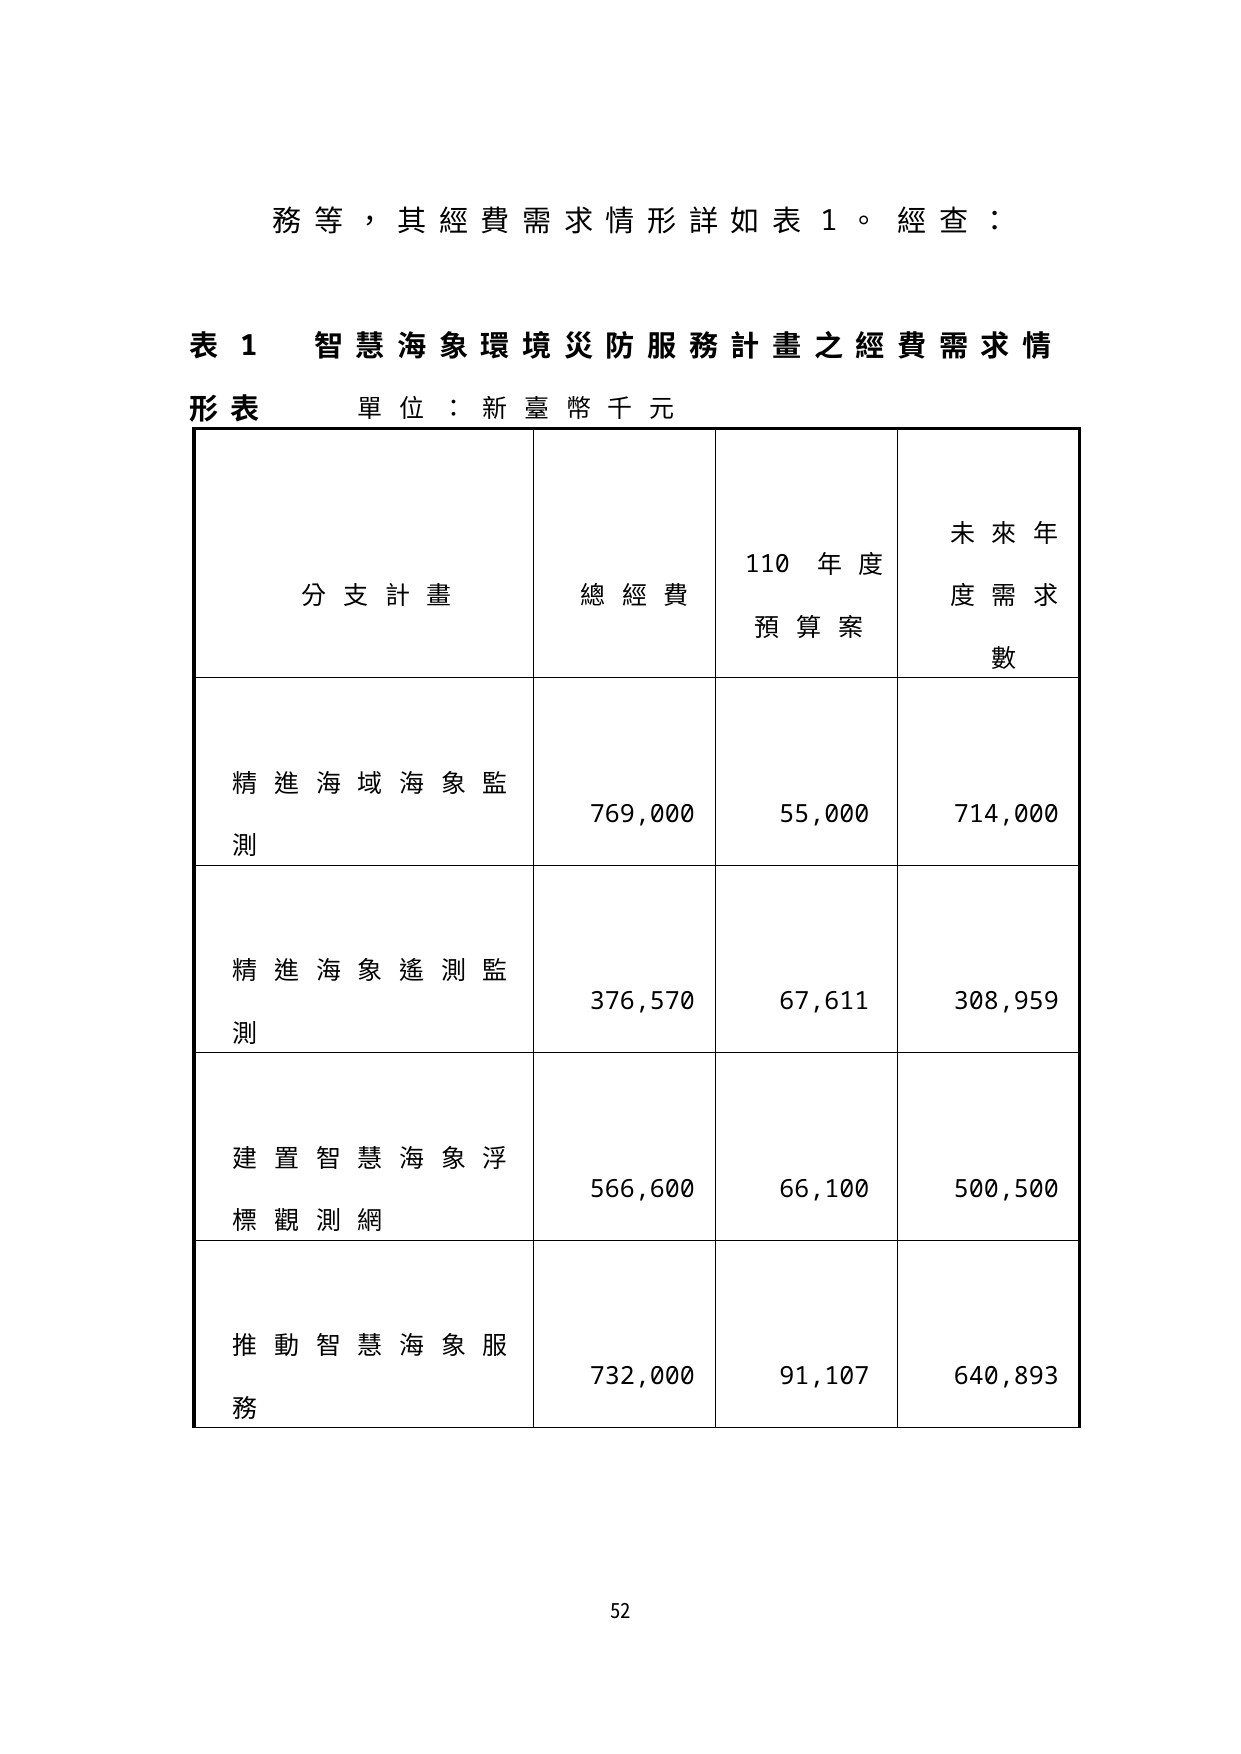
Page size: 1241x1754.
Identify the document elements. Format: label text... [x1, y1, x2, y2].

table_cell 91,107 [716, 1241, 897, 1427]
table_cell 67,611 [716, 866, 897, 1052]
table_header 分支計畫 [196, 430, 533, 677]
table_cell 精進海象遙測監測 [196, 866, 533, 1052]
table_cell 精進海域海象監測 [196, 678, 533, 865]
table_cell 500,500 [898, 1053, 1078, 1240]
text 氣象局110年度預算案於「氣象科技研究發展-強化災防服務及環境監測」工作計畫新增編列辦理「智慧海象環境災防服務計畫」第1年經費2億7,981萬8千元。本計畫總經費24億4,417萬元，期程110至115年度，110年度編列2億7,981萬8千元，未來年度經費需求21億6,435萬2千元，係辦理精進海域海象監測、精進海象遙測監測、建置智慧海象浮標觀測網及推動智慧海象服務等，其經費需求情形詳如表1。經查： [242, 177, 1058, 240]
table_header 未來年度需求數 [898, 430, 1078, 677]
table_cell 推動智慧海象服務 [196, 1241, 533, 1427]
table_cell 769,000 [534, 678, 715, 865]
table_header 110年度預算案 [716, 430, 897, 677]
table_cell 714,000 [898, 678, 1078, 865]
table_cell 376,570 [534, 866, 715, 1052]
table_cell 建置智慧海象浮標觀測網 [196, 1053, 533, 1240]
table_cell 732,000 [534, 1241, 715, 1427]
table_header 總經費 [534, 430, 715, 677]
table_cell 308,959 [898, 866, 1078, 1052]
table_cell 55,000 [716, 678, 897, 865]
table_cell 66,100 [716, 1053, 897, 1240]
table_cell 640,893 [898, 1241, 1078, 1427]
text 表1 智慧海象環境災防服務計畫之經費需求情形表 單位：新臺幣千元 [183, 302, 1058, 427]
table_cell 566,600 [534, 1053, 715, 1240]
